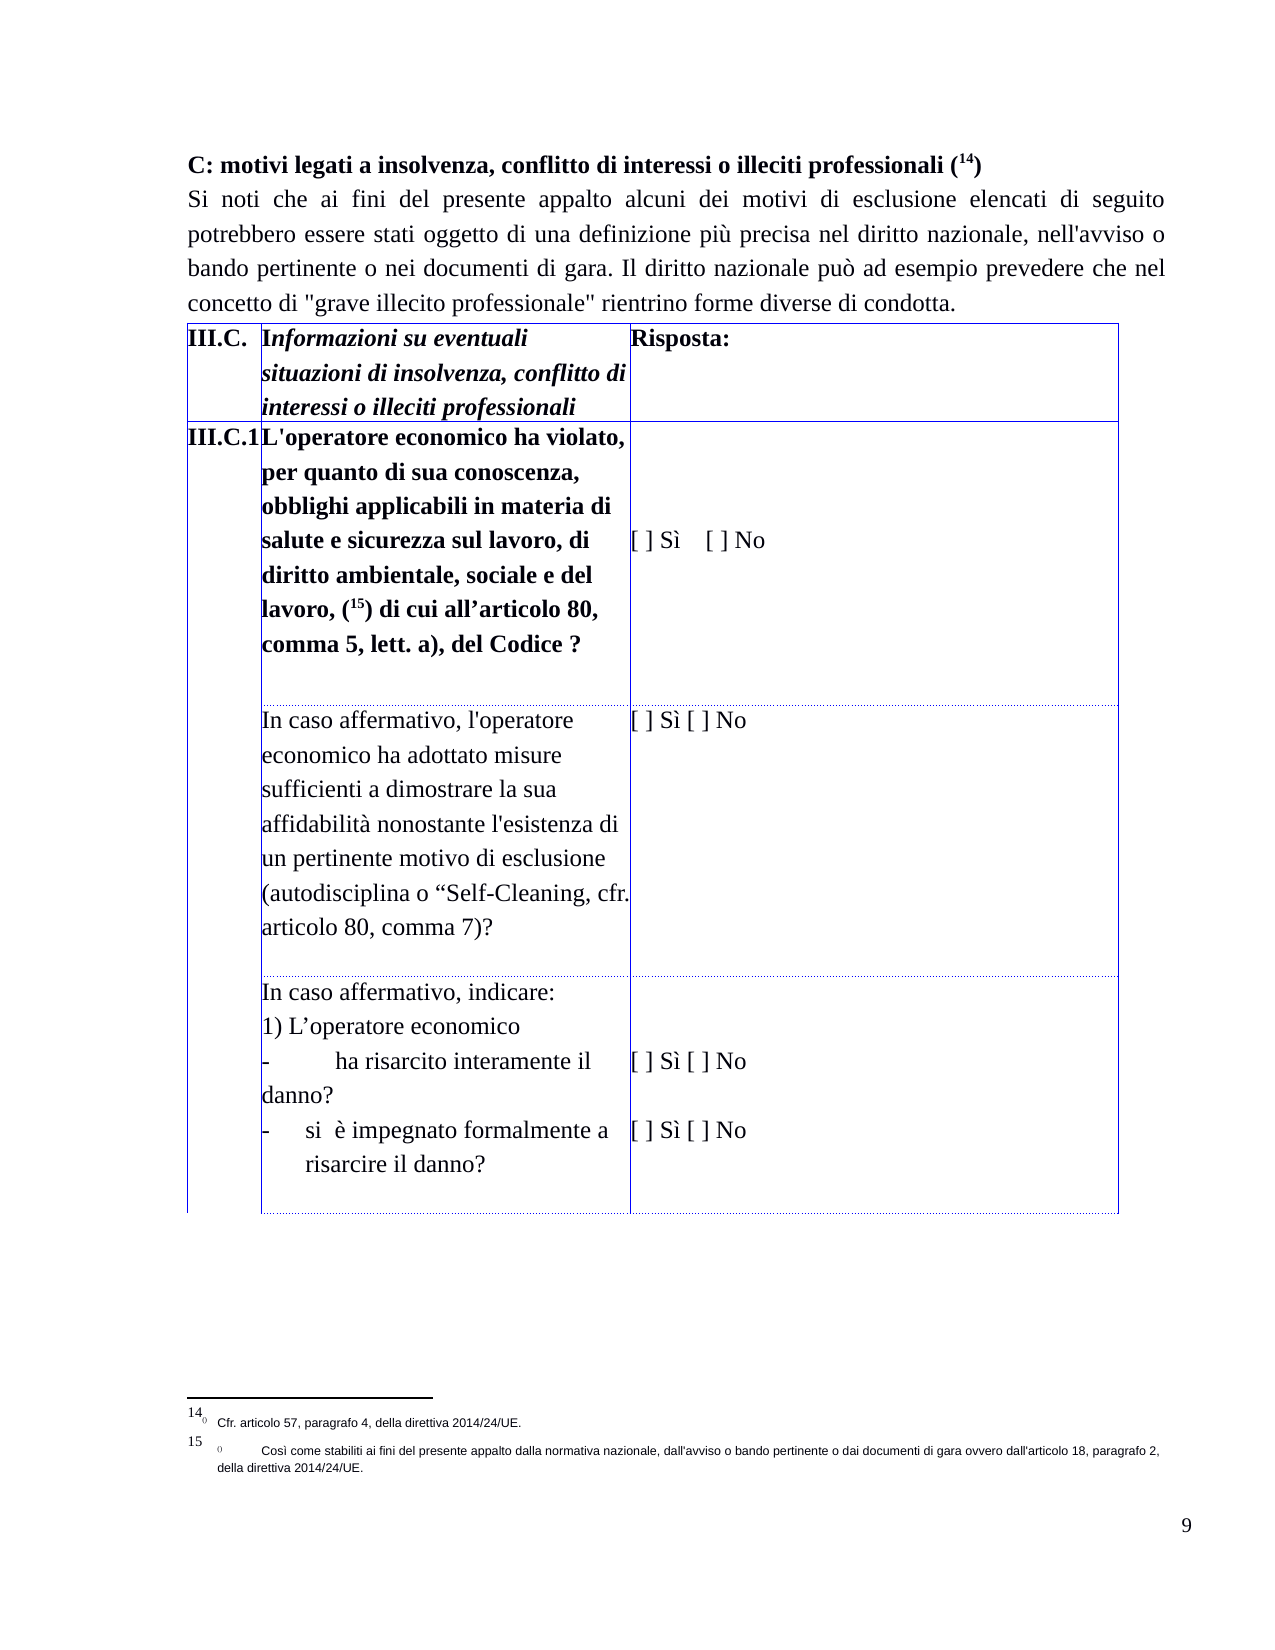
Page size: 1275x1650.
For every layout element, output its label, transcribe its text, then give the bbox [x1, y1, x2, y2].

table_cell [ ] Sì [ ] No [ ] Sì [ ] No [631, 976, 1118, 1212]
table_header Informazioni su eventuali situazioni di insolvenza, conflitto di interessi o illeciti professionali [262, 324, 630, 421]
table_cell In caso affermativo, l'operatore economico ha adottato misure sufficienti a dimostrare la sua affidabilità nonostante l'esistenza di un pertinente motivo di esclusione (autodisciplina o “Self-Cleaning, cfr. articolo 80, comma 7)? [262, 705, 630, 976]
table_cell In caso affermativo, indicare: 1) L’operatore economico - ha risarcito interamente il danno? si è impegnato formalmente a risarcire il danno? [262, 976, 630, 1212]
table_cell [ ] Sì [ ] No [631, 422, 1118, 704]
text C: motivi legati a insolvenza, conflitto di interessi o illeciti professionali () [187, 150, 1167, 179]
table_cell [ ] Sì [ ] No [631, 705, 1118, 976]
text () Cfr. articolo 57, paragrafo 4, della direttiva 2014/24/UE. [187, 1404, 1167, 1432]
text Si noti che ai fini del presente appalto alcuni dei motivi di esclusione elencati di seguito potrebbero essere stati oggetto di una definizione più precisa nel diritto nazionale, nell'avviso o bando pertinente o nei documenti di gara. Il diritto nazionale può ad esempio prevedere che nel concetto di "grave illecito professionale" rientrino forme diverse di condotta. [187, 184, 1167, 317]
table_header Risposta: [631, 324, 1118, 421]
table_cell L'operatore economico ha violato, per quanto di sua conoscenza, obblighi applicabili in materia di salute e sicurezza sul lavoro, di diritto ambientale, sociale e del lavoro, () di cui all’articolo 80, comma 5, lett. a), del Codice ? [262, 422, 630, 704]
table_cell III.C.1 [188, 422, 261, 1212]
table_header III.C. [188, 324, 261, 421]
